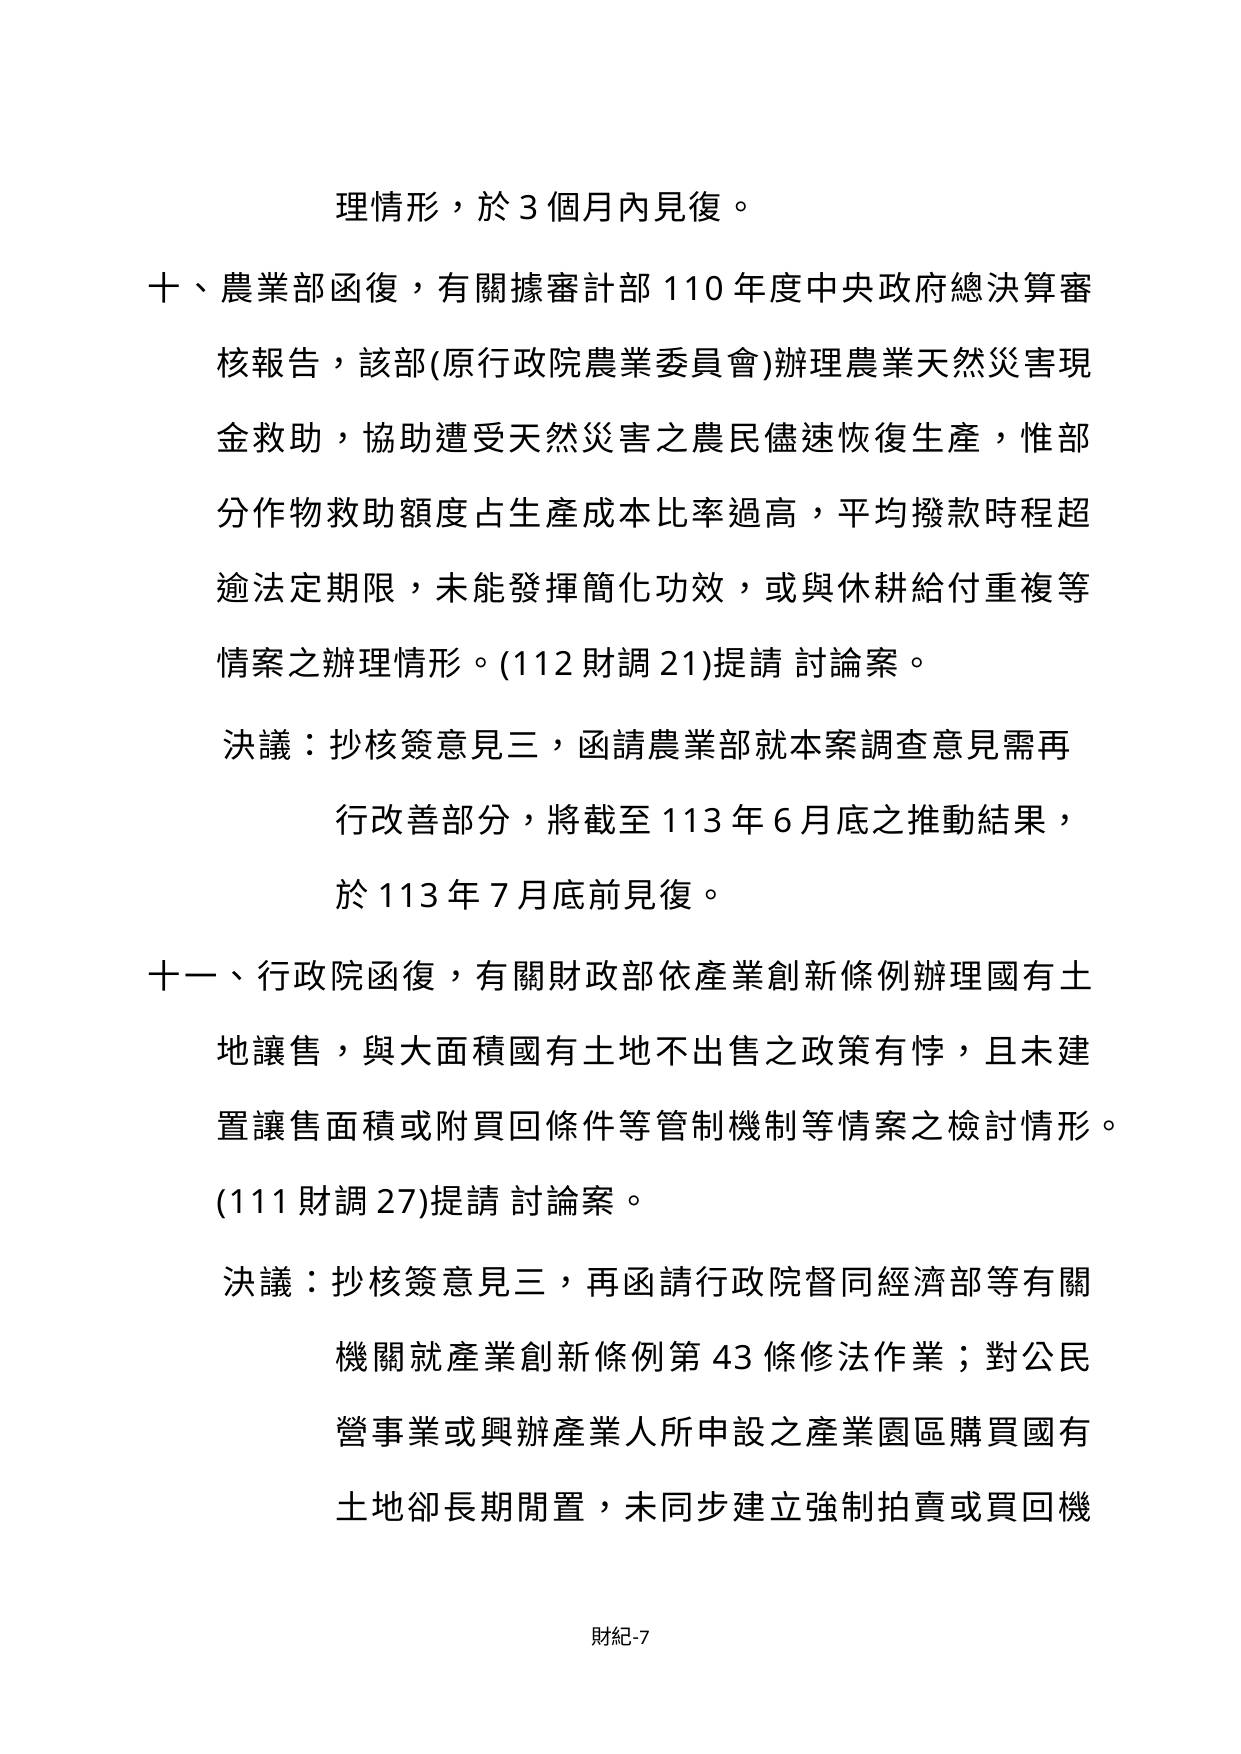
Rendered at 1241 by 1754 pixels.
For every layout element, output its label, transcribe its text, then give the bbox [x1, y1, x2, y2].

text 決議：抄核簽意見三，函請農業部就本案調查意見需再行改善部分，將截至113年6月底之推動結果，於113年7月底前見復。 [214, 703, 1101, 932]
text 十一、行政院函復，有關財政部依產業創新條例辦理國有土地讓售，與大面積國有土地不出售之政策有悖，且未建置讓售面積或附買回條件等管制機制等情案之檢討情形。(111財調27)提請 討論案。 [139, 934, 1101, 1238]
text 理情形，於3個月內見復。 [214, 166, 1101, 245]
text 十、農業部函復，有關據審計部110年度中央政府總決算審核報告，該部(原行政院農業委員會)辦理農業天然災害現金救助，協助遭受天然災害之農民儘速恢復生產，惟部分作物救助額度占生產成本比率過高，平均撥款時程超逾法定期限，未能發揮簡化功效，或與休耕給付重複等情案之辦理情形。(112財調21)提請 討論案。 [139, 247, 1101, 701]
text 決議：抄核簽意見三，再函請行政院督同經濟部等有關機關就產業創新條例第43條修法作業；對公民營事業或興辦產業人所申設之產業園區購買國有土地卻長期閒置，未同步建立強制拍賣或買回機 [214, 1241, 1101, 1545]
